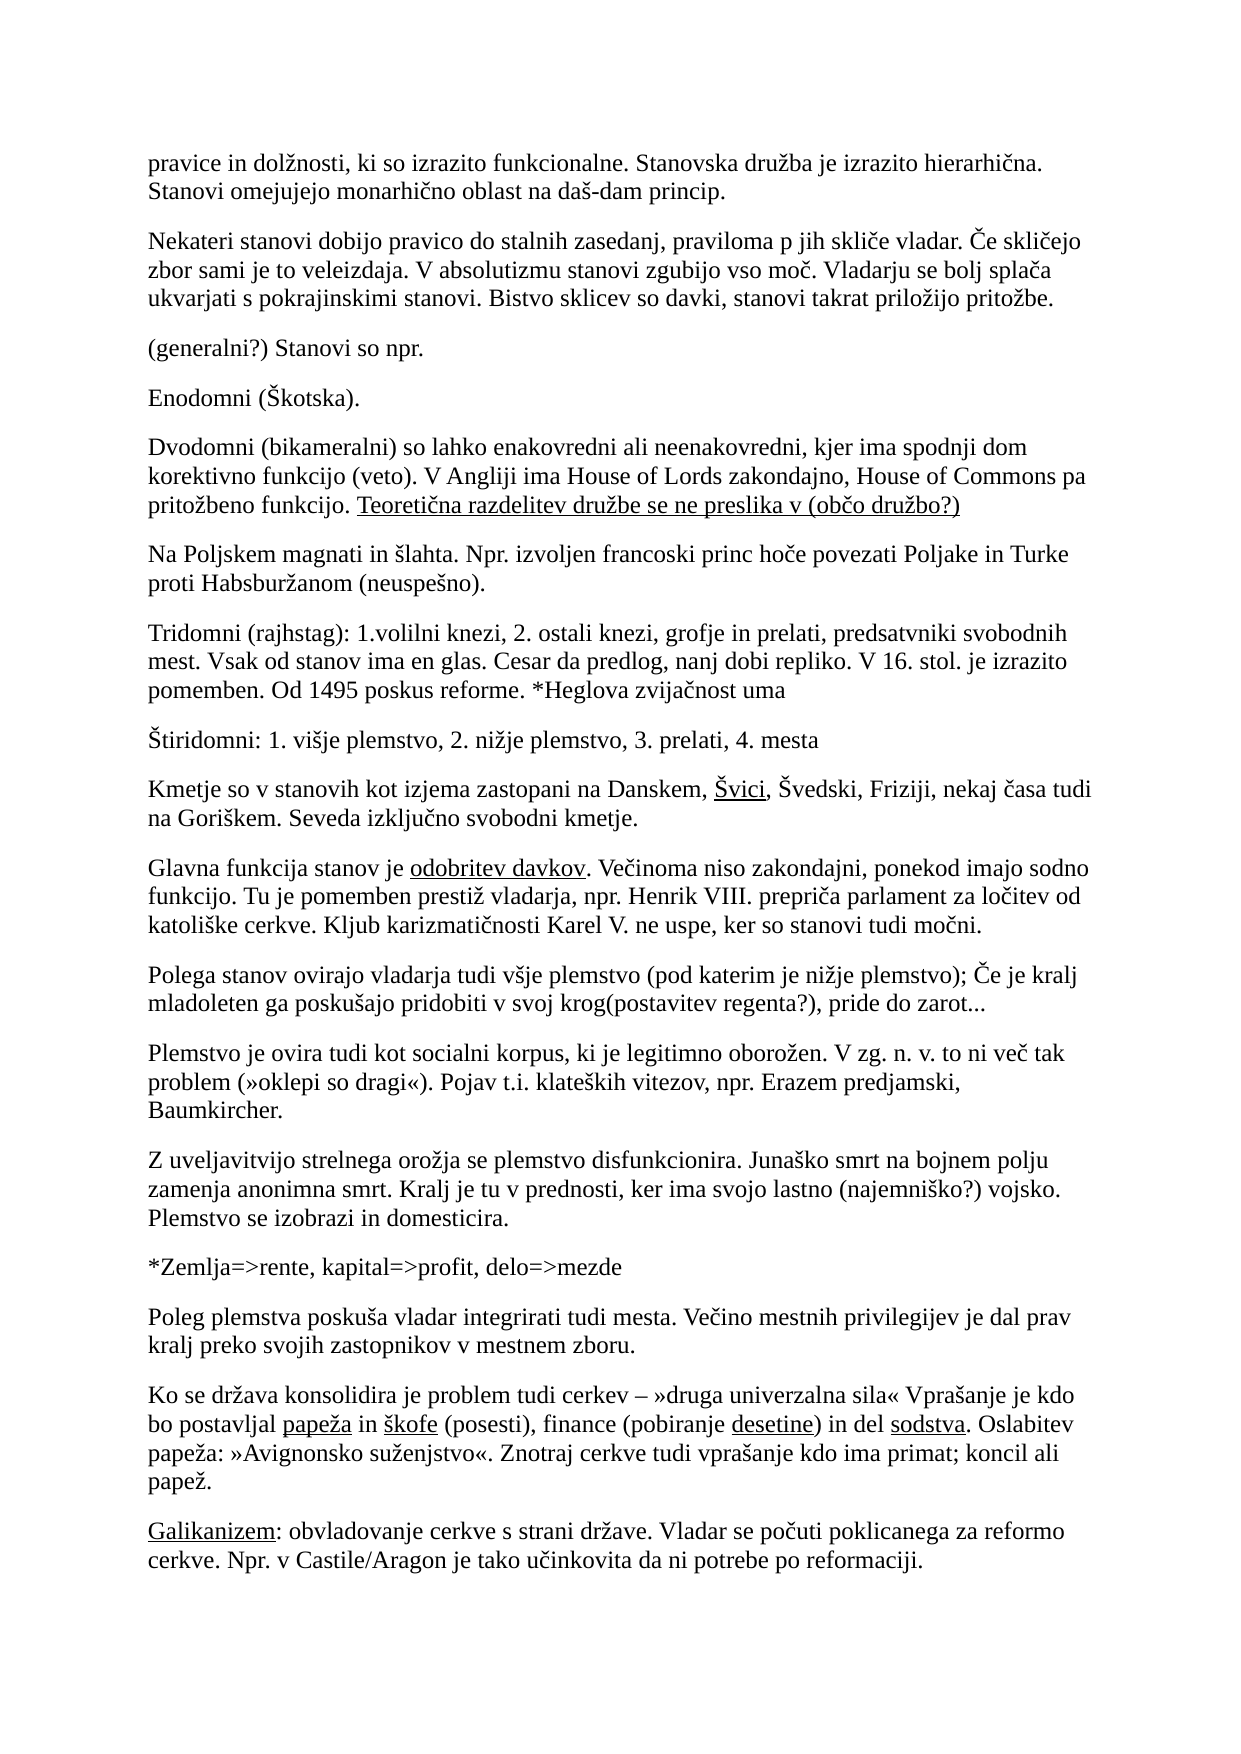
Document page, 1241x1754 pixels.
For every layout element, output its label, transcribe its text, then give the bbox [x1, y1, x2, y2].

text pravice in dolžnosti, ki so izrazito funkcionalne. Stanovska družba je izrazito hierarhična. Stanovi omejujejo monarhično oblast na daš-dam princip. [148, 148, 1093, 205]
text Dvodomni (bikameralni) so lahko enakovredni ali neenakovredni, kjer ima spodnji dom korektivno funkcijo (veto). V Angliji ima House of Lords zakondajno, House of Commons pa pritožbeno funkcijo. Teoretična razdelitev družbe se ne preslika v (občo družbo?) [148, 432, 1093, 518]
text Plemstvo je ovira tudi kot socialni korpus, ki je legitimno oborožen. V zg. n. v. to ni več tak problem (»oklepi so dragi«). Pojav t.i. klateških vitezov, npr. Erazem predjamski, Baumkircher. [148, 1038, 1093, 1124]
text Glavna funkcija stanov je odobritev davkov. Večinoma niso zakondajni, ponekod imajo sodno funkcijo. Tu je pomemben prestiž vladarja, npr. Henrik VIII. prepriča parlament za ločitev od katoliške cerkve. Kljub karizmatičnosti Karel V. ne uspe, ker so stanovi tudi močni. [148, 853, 1093, 939]
text Štiridomni: 1. višje plemstvo, 2. nižje plemstvo, 3. prelati, 4. mesta [148, 725, 1093, 753]
text Polega stanov ovirajo vladarja tudi všje plemstvo (pod katerim je nižje plemstvo); Če je kralj mladoleten ga poskušajo pridobiti v svoj krog(postavitev regenta?), pride do zarot... [148, 960, 1093, 1017]
text Nekateri stanovi dobijo pravico do stalnih zasedanj, praviloma p jih skliče vladar. Če skličejo zbor sami je to veleizdaja. V absolutizmu stanovi zgubijo vso moč. Vladarju se bolj splača ukvarjati s pokrajinskimi stanovi. Bistvo sklicev so davki, stanovi takrat priložijo pritožbe. [148, 226, 1093, 312]
text Poleg plemstva poskuša vladar integrirati tudi mesta. Večino mestnih privilegijev je dal prav kralj preko svojih zastopnikov v mestnem zboru. [148, 1302, 1093, 1359]
text *Zemlja=>rente, kapital=>profit, delo=>mezde [148, 1252, 1093, 1281]
text Kmetje so v stanovih kot izjema zastopani na Danskem, Švici, Švedski, Friziji, nekaj časa tudi na Goriškem. Seveda izključno svobodni kmetje. [148, 774, 1093, 832]
text (generalni?) Stanovi so npr. [148, 333, 1093, 362]
text Z uveljavitvijo strelnega orožja se plemstvo disfunkcionira. Junaško smrt na bojnem polju zamenja anonimna smrt. Kralj je tu v prednosti, ker ima svojo lastno (najemniško?) vojsko. Plemstvo se izobrazi in domesticira. [148, 1145, 1093, 1231]
text Tridomni (rajhstag): 1.volilni knezi, 2. ostali knezi, grofje in prelati, predsatvniki svobodnih mest. Vsak od stanov ima en glas. Cesar da predlog, nanj dobi repliko. V 16. stol. je izrazito pomemben. Od 1495 poskus reforme. *Heglova zvijačnost uma [148, 618, 1093, 704]
text Galikanizem: obvladovanje cerkve s strani države. Vladar se počuti poklicanega za reformo cerkve. Npr. v Castile/Aragon je tako učinkovita da ni potrebe po reformaciji. [148, 1516, 1093, 1573]
text Enodomni (Škotska). [148, 383, 1093, 411]
text Ko se država konsolidira je problem tudi cerkev – »druga univerzalna sila« Vprašanje je kdo bo postavljal papeža in škofe (posesti), finance (pobiranje desetine) in del sodstva. Oslabitev papeža: »Avignonsko suženjstvo«. Znotraj cerkve tudi vprašanje kdo ima primat; koncil ali papež. [148, 1380, 1093, 1495]
text Na Poljskem magnati in šlahta. Npr. izvoljen francoski princ hoče povezati Poljake in Turke proti Habsburžanom (neuspešno). [148, 539, 1093, 597]
